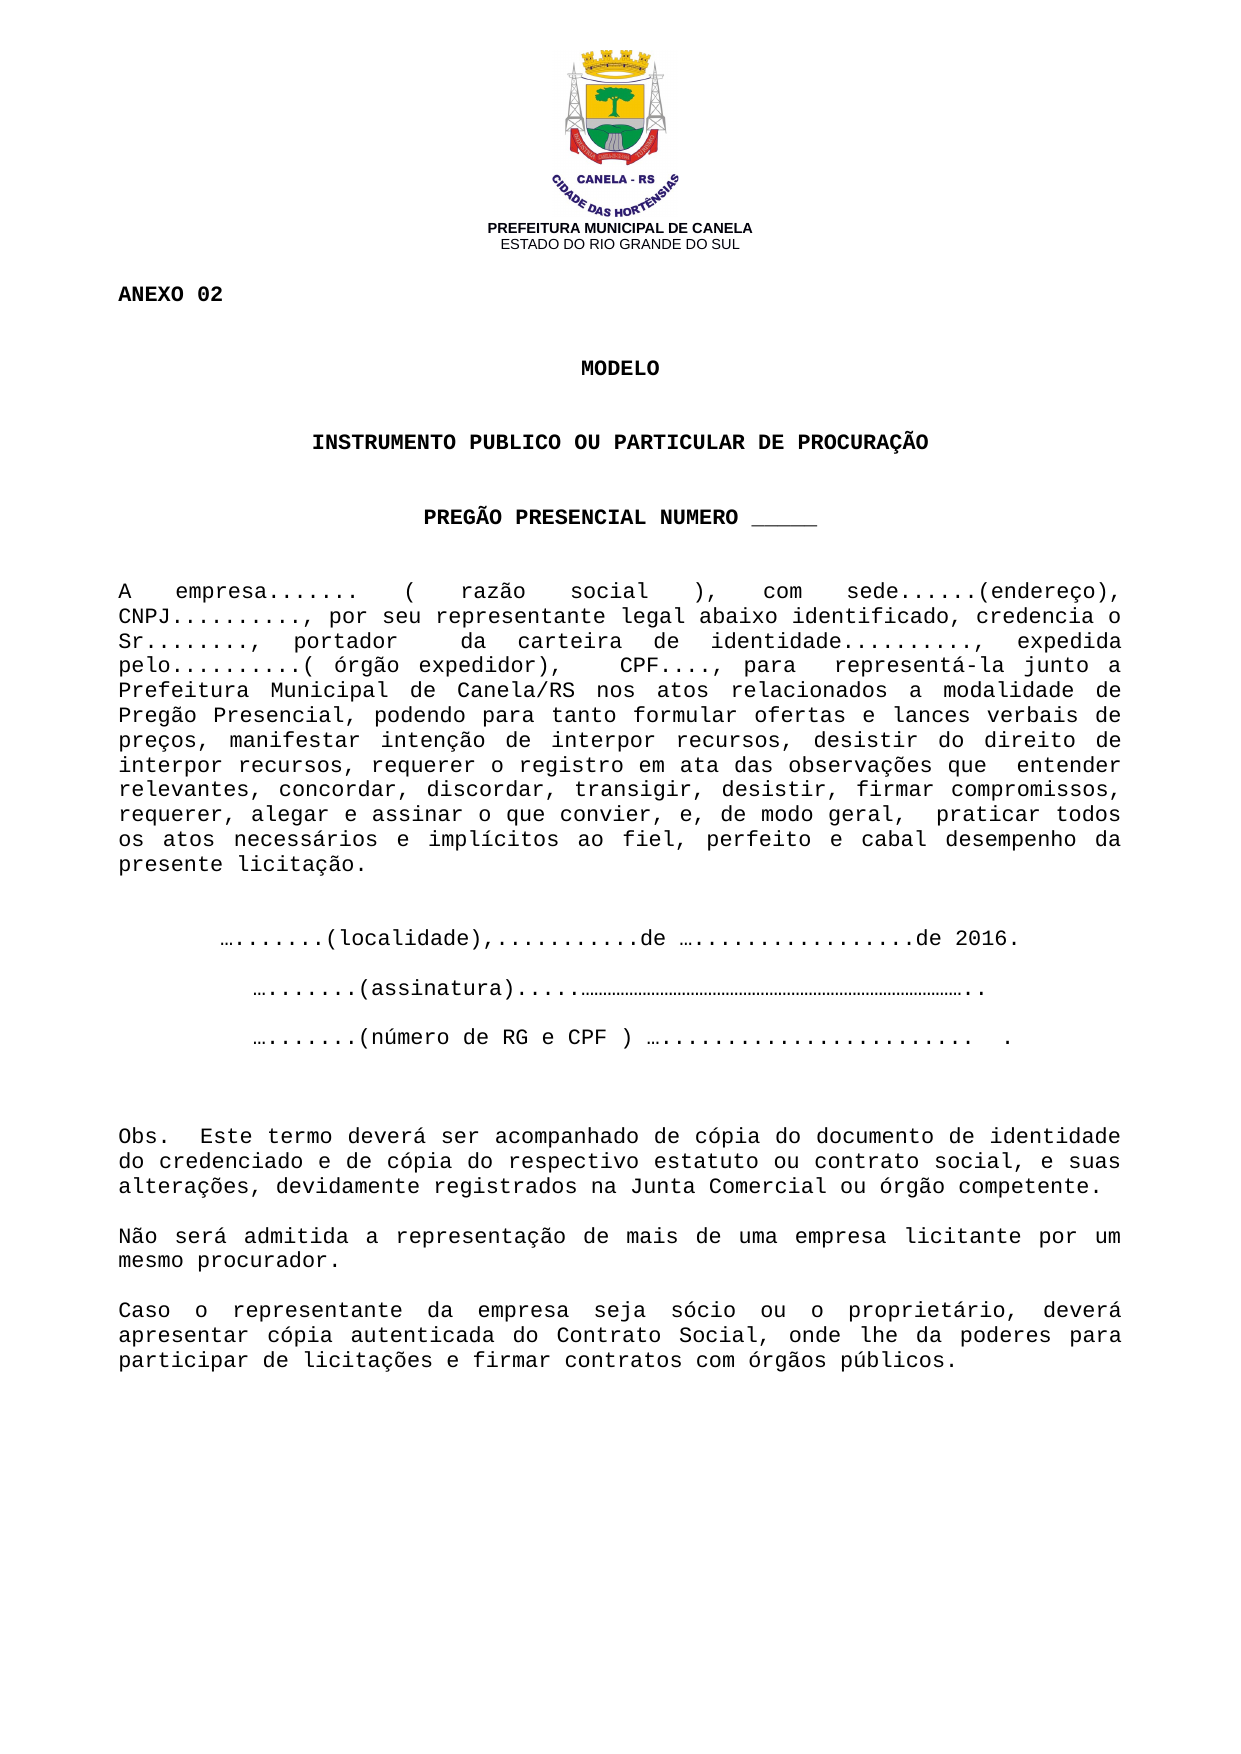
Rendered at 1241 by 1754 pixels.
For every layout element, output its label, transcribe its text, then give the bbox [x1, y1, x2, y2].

text Não será admitida a representação de mais de uma empresa licitante por um mesmo procurador. [118, 1225, 1122, 1274]
text PREGÃO PRESENCIAL NUMERO _____ [118, 506, 1122, 531]
text Caso o representante da empresa seja sócio ou o proprietário, deverá apresentar cópia autenticada do Contrato Social, onde lhe da poderes para participar de licitações e firmar contratos com órgãos públicos. [118, 1299, 1122, 1373]
text Obs. Este termo deverá ser acompanhado de cópia do documento de identidade do credenciado e de cópia do respectivo estatuto ou contrato social, e suas alterações, devidamente registrados na Junta Comercial ou órgão competente. [118, 1126, 1122, 1200]
text ….......(assinatura).....…………………………………………………………………………….. [118, 977, 1122, 1002]
text INSTRUMENTO PUBLICO OU PARTICULAR DE PROCURAÇÃO [118, 431, 1122, 456]
text ….......(localidade),...........de ….................de 2016. [118, 927, 1122, 952]
text ….......(número de RG e CPF ) …........................ . [118, 1026, 1122, 1051]
text MODELO [118, 357, 1122, 382]
text ANEXO 02 [118, 283, 1122, 307]
text A empresa....... ( razão social ), com sede......(endereço), CNPJ.........., por seu representante legal abaixo identificado, credencia o Sr........, portador da carteira de identidade.........., expedida pelo..........( órgão expedidor), CPF...., para representá-la junto a Prefeitura Municipal de Canela/RS nos atos relacionados a modalidade de Pregão Presencial, podendo para tanto formular ofertas e lances verbais de preços, manifestar intenção de interpor recursos, desistir do direito de interpor recursos, requerer o registro em ata das observações que entender relevantes, concordar, discordar, transigir, desistir, firmar compromissos, requerer, alegar e assinar o que convier, e, de modo geral, praticar todos os atos necessários e implícitos ao fiel, perfeito e cabal desempenho da presente licitação. [118, 580, 1122, 878]
picture [552, 50, 679, 217]
